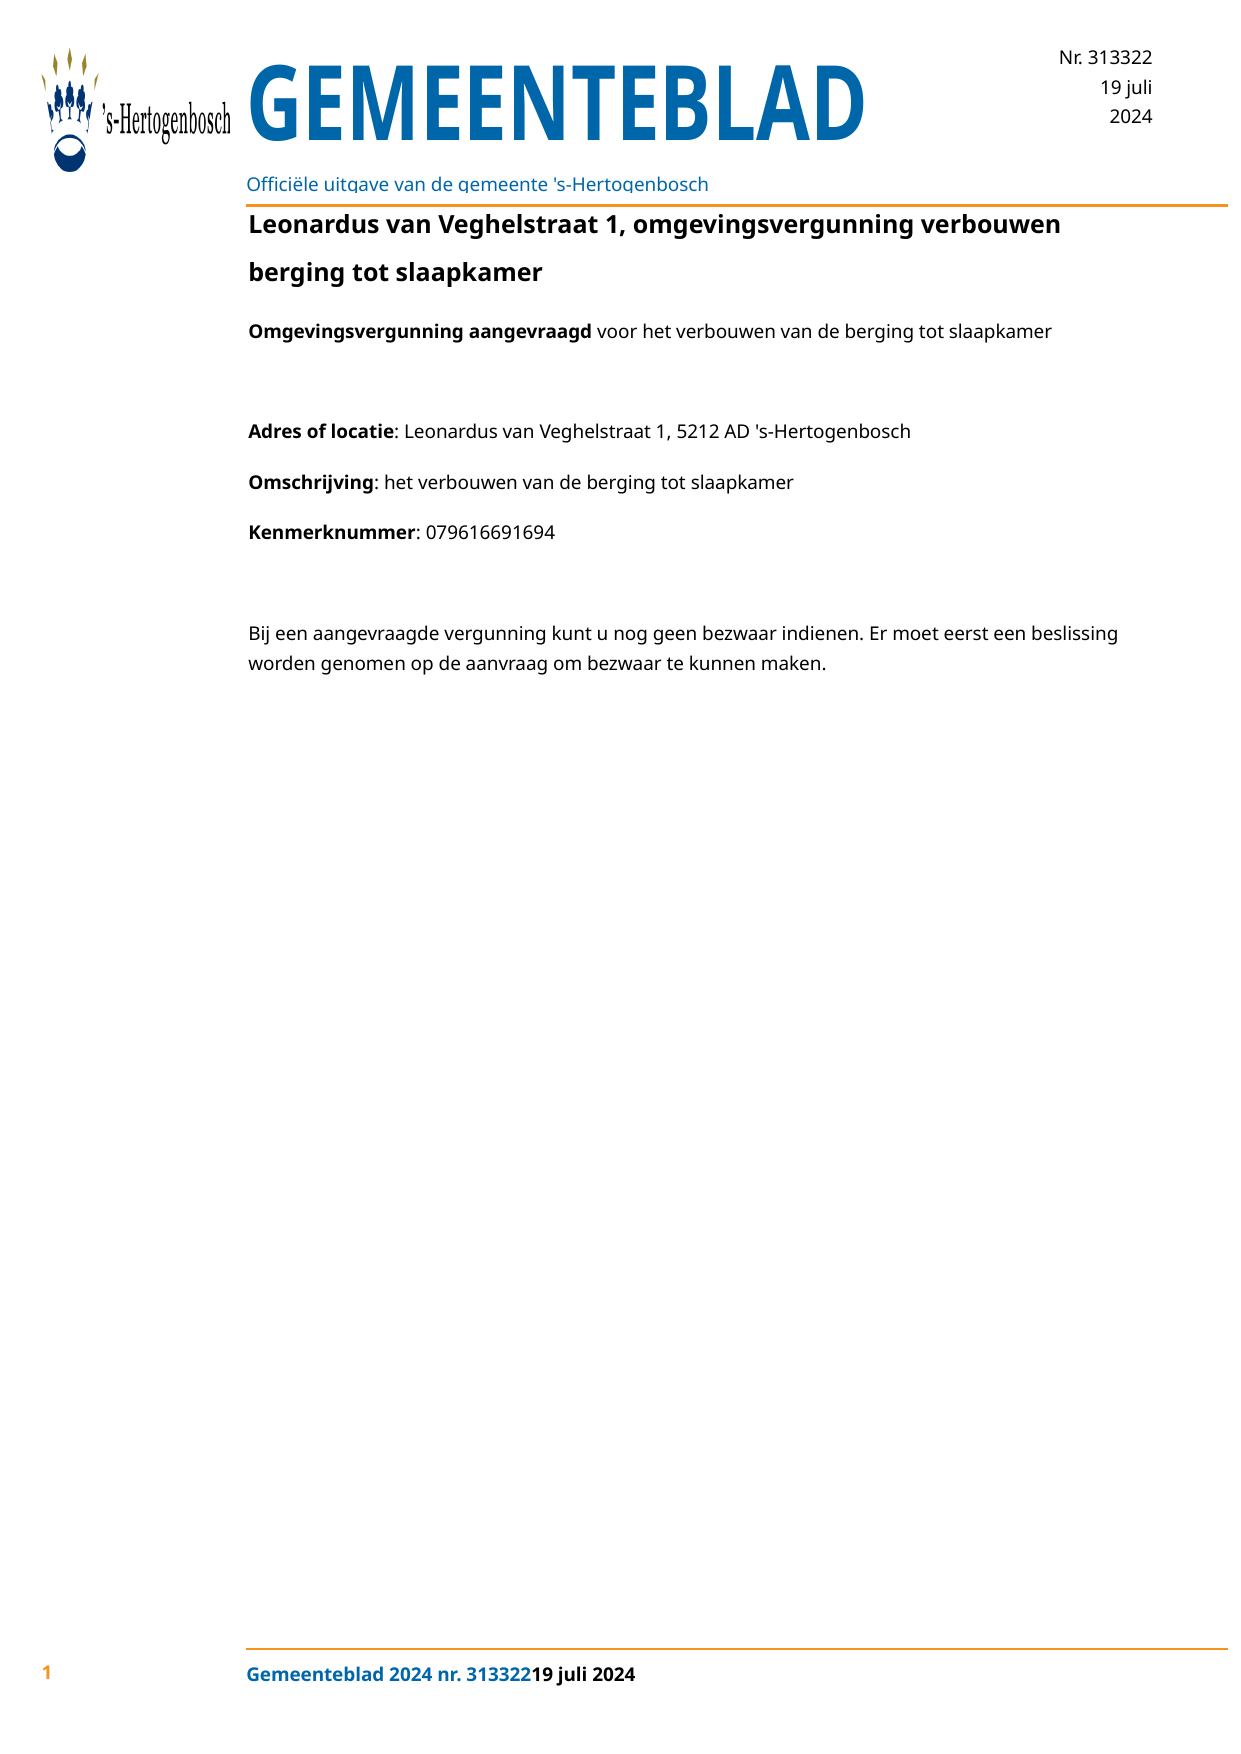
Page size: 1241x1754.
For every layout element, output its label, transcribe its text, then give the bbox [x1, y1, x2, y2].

text Adres of locatie: Leonardus van Veghelstraat 1, 5212 AD 's-Hertogenbosch [248, 419, 1152, 444]
text Bij een aangevraagde vergunning kunt u nog geen bezwaar indienen. Er moet eerst een beslissing worden genomen op de aanvraag om bezwaar te kunnen maken. [248, 620, 1152, 676]
text Leonardus van Veghelstraat 1, omgevingsvergunning verbouwen berging tot slaapkamer [248, 207, 1152, 288]
text Kenmerknummer: 079616691694 [248, 519, 1152, 545]
picture [41, 47, 231, 172]
text Omschrijving: het verbouwen van de berging tot slaapkamer [248, 469, 1152, 495]
text Omgevingsvergunning aangevraagd voor het verbouwen van de berging tot slaapkamer [248, 318, 1152, 344]
